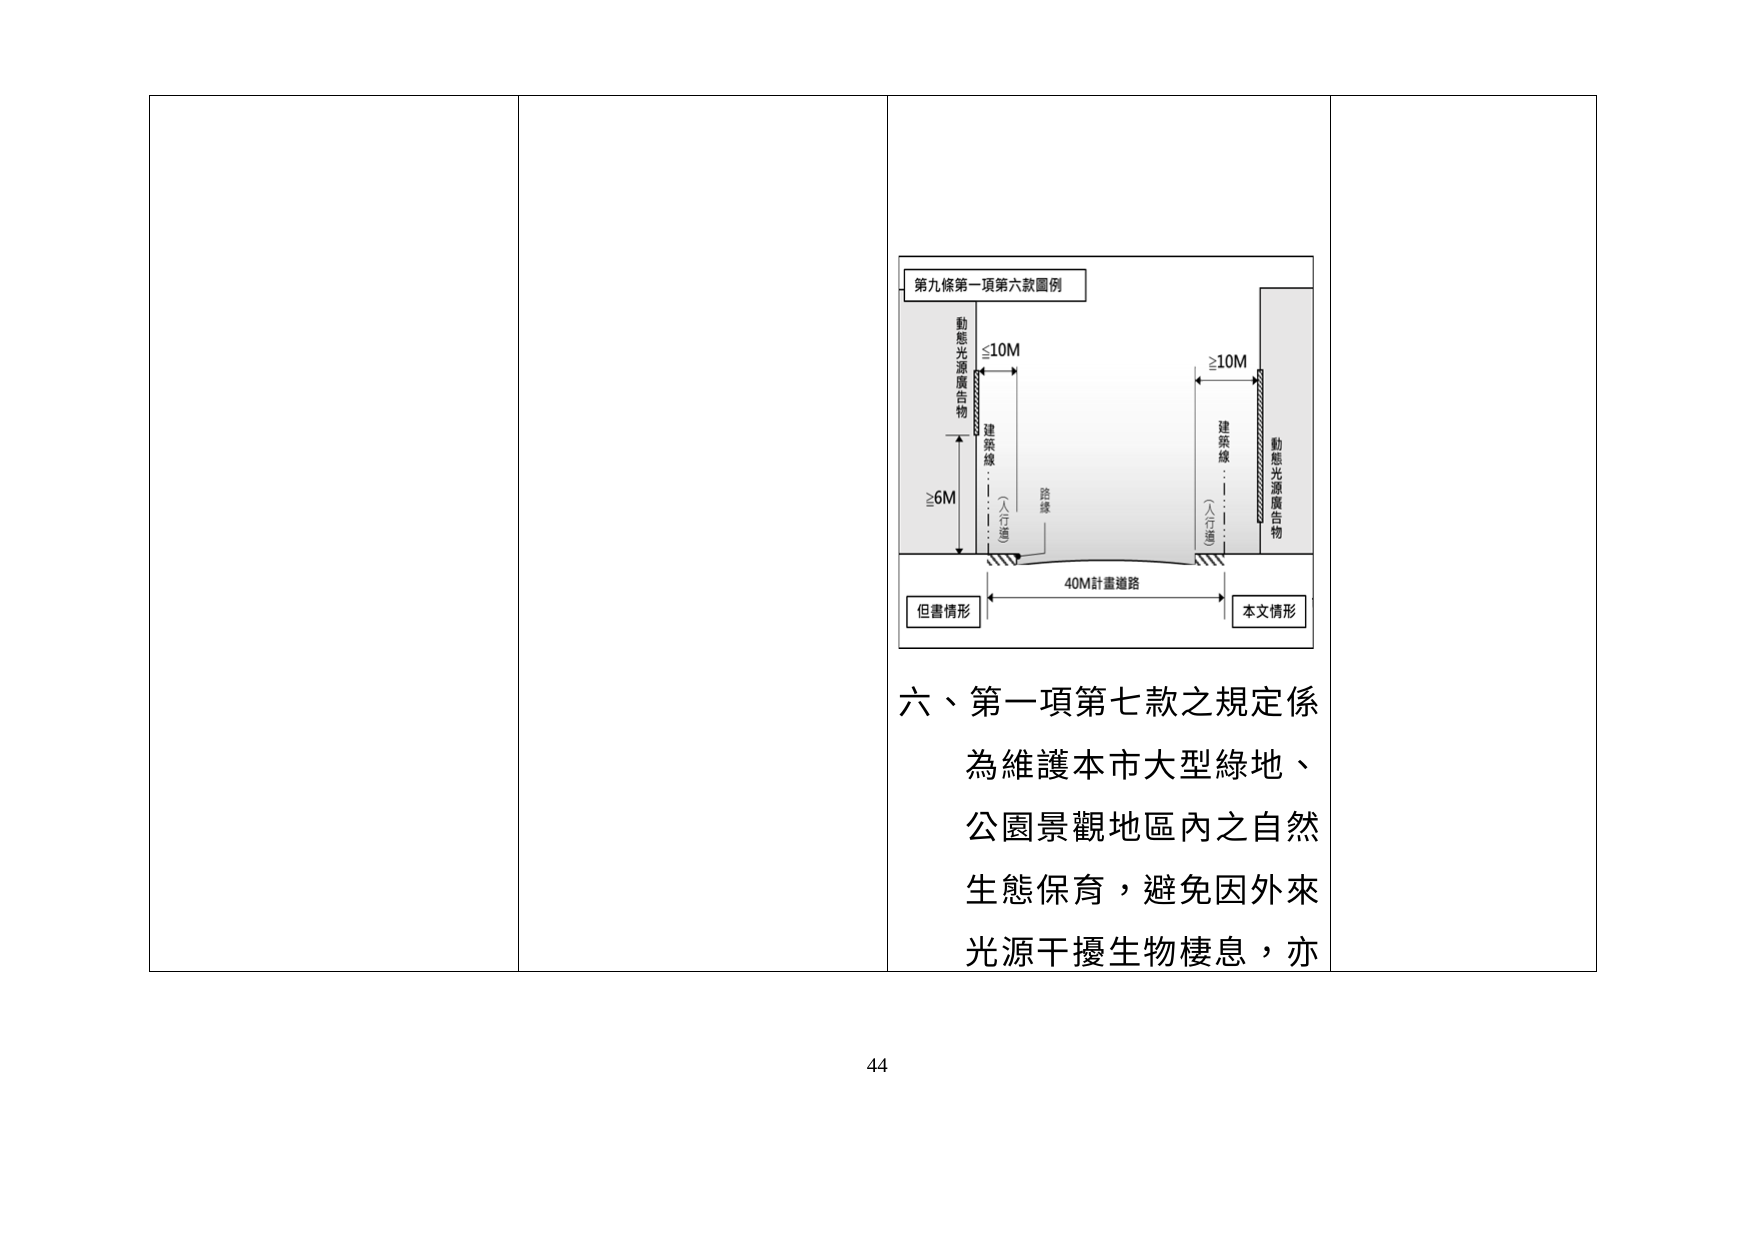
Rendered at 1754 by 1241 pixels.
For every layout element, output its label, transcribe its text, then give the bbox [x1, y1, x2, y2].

table_cell [519, 96, 887, 971]
table_cell [150, 96, 518, 971]
table_cell 六、第一項第七款之規定係為維護本市大型綠地、公園景觀地區內之自然生態保育，避免因外來光源干擾生物棲息，亦 [888, 96, 1330, 971]
table_cell [1331, 96, 1596, 971]
